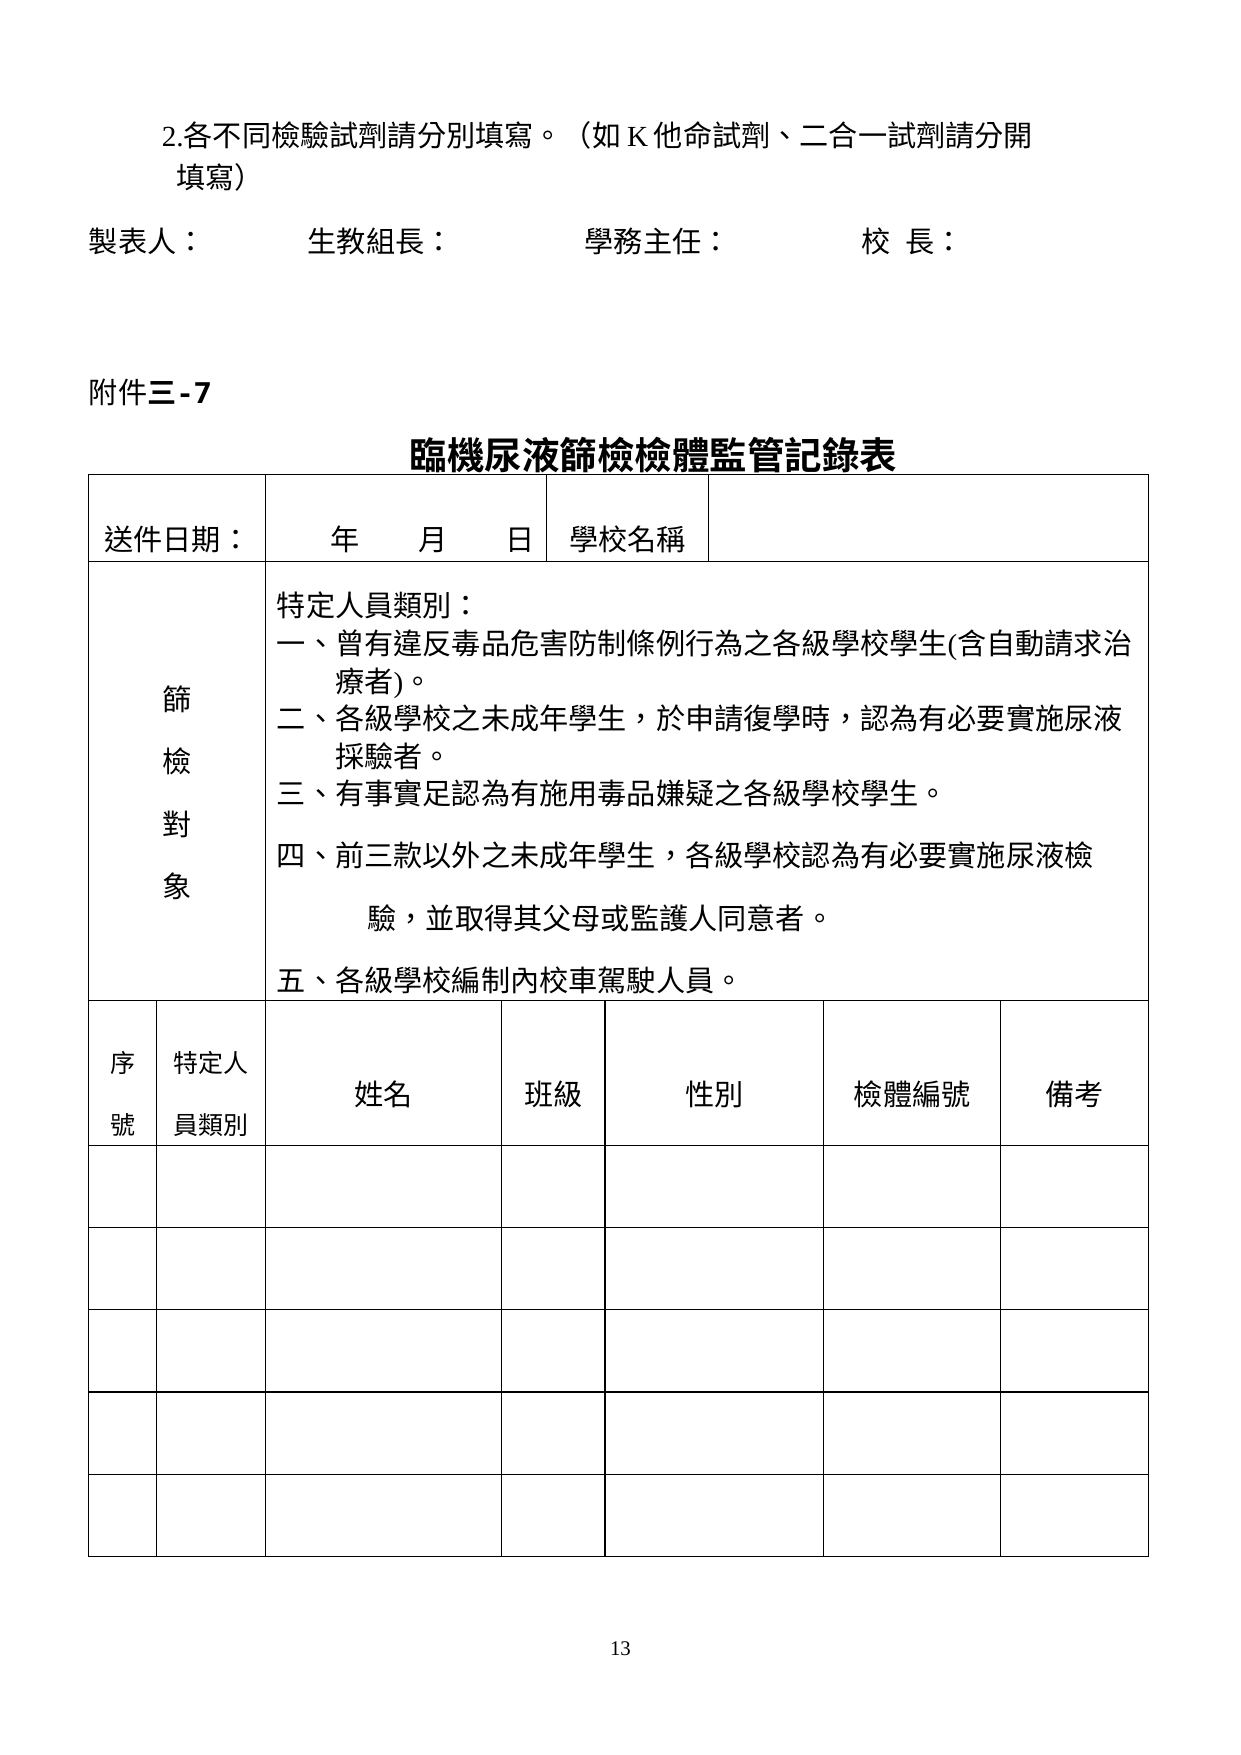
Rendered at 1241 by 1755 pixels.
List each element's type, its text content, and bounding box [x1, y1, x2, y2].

table_cell 備考 [1001, 1001, 1148, 1144]
table_cell [824, 1475, 1000, 1556]
text 臨機尿液篩檢檢體監管記錄表 [89, 412, 1152, 474]
table_header 學校名稱 [547, 475, 708, 561]
table_cell [502, 1146, 604, 1227]
table_cell 檢體編號 [824, 1001, 1000, 1144]
table_cell [606, 1475, 823, 1556]
table_cell 序號 [89, 1001, 156, 1144]
table_cell [824, 1393, 1000, 1474]
table_cell [157, 1310, 265, 1391]
table_cell [266, 1475, 501, 1556]
table_cell [266, 1310, 501, 1391]
table_header 年 月 日 [266, 475, 546, 561]
table_cell [824, 1146, 1000, 1227]
table_cell [606, 1310, 823, 1391]
table_cell [89, 1310, 156, 1391]
table_cell 特定人員類別 [157, 1001, 265, 1144]
table_cell [606, 1146, 823, 1227]
table_cell [1001, 1393, 1148, 1474]
table_cell [266, 1228, 501, 1309]
text 附件三-7 [89, 369, 1152, 412]
table_cell [89, 1146, 156, 1227]
table_cell [502, 1310, 604, 1391]
table_cell [266, 1393, 501, 1474]
table_cell [157, 1146, 265, 1227]
table_cell [606, 1228, 823, 1309]
table_cell 特定人員類別： 一、曾有違反毒品危害防制條例行為之各級學校學生(含自動請求治療者)。 二、各級學校之未成年學生，於申請復學時，認為有必要實施尿液採驗者。 三、有事實足認為有施用毒品嫌疑之各級學校學生。 四、前三款以外之未成年學生，各級學校認為有必要實施尿液檢驗，並取得其父母或監護人同意者。 五、各級學校編制內校車駕駛人員。 [266, 562, 1148, 1000]
table_header [709, 475, 1148, 561]
table_cell 性別 [606, 1001, 823, 1144]
table_cell [89, 1475, 156, 1556]
table_cell [824, 1310, 1000, 1391]
text 填寫） [89, 154, 1152, 197]
table_cell 班級 [502, 1001, 604, 1144]
text 製表人： 生教組長： 學務主任： 校 長： [89, 216, 1152, 261]
table_cell [157, 1475, 265, 1556]
table_cell [606, 1393, 823, 1474]
table_cell [502, 1228, 604, 1309]
table_cell [1001, 1310, 1148, 1391]
table_cell [824, 1228, 1000, 1309]
table_cell [157, 1393, 265, 1474]
table_cell [1001, 1228, 1148, 1309]
table_cell [266, 1146, 501, 1227]
table_cell [89, 1228, 156, 1309]
table_cell [502, 1475, 604, 1556]
table_cell [157, 1228, 265, 1309]
table_cell [89, 1393, 156, 1474]
text 2.各不同檢驗試劑請分別填寫。（如K他命試劑、二合一試劑請分開 [89, 112, 1152, 154]
table_header 送件日期： [89, 475, 265, 561]
table_cell [502, 1393, 604, 1474]
table_cell [1001, 1146, 1148, 1227]
table_cell 篩 檢 對 象 [89, 562, 265, 1000]
table_cell 姓名 [266, 1001, 501, 1144]
table_cell [1001, 1475, 1148, 1556]
